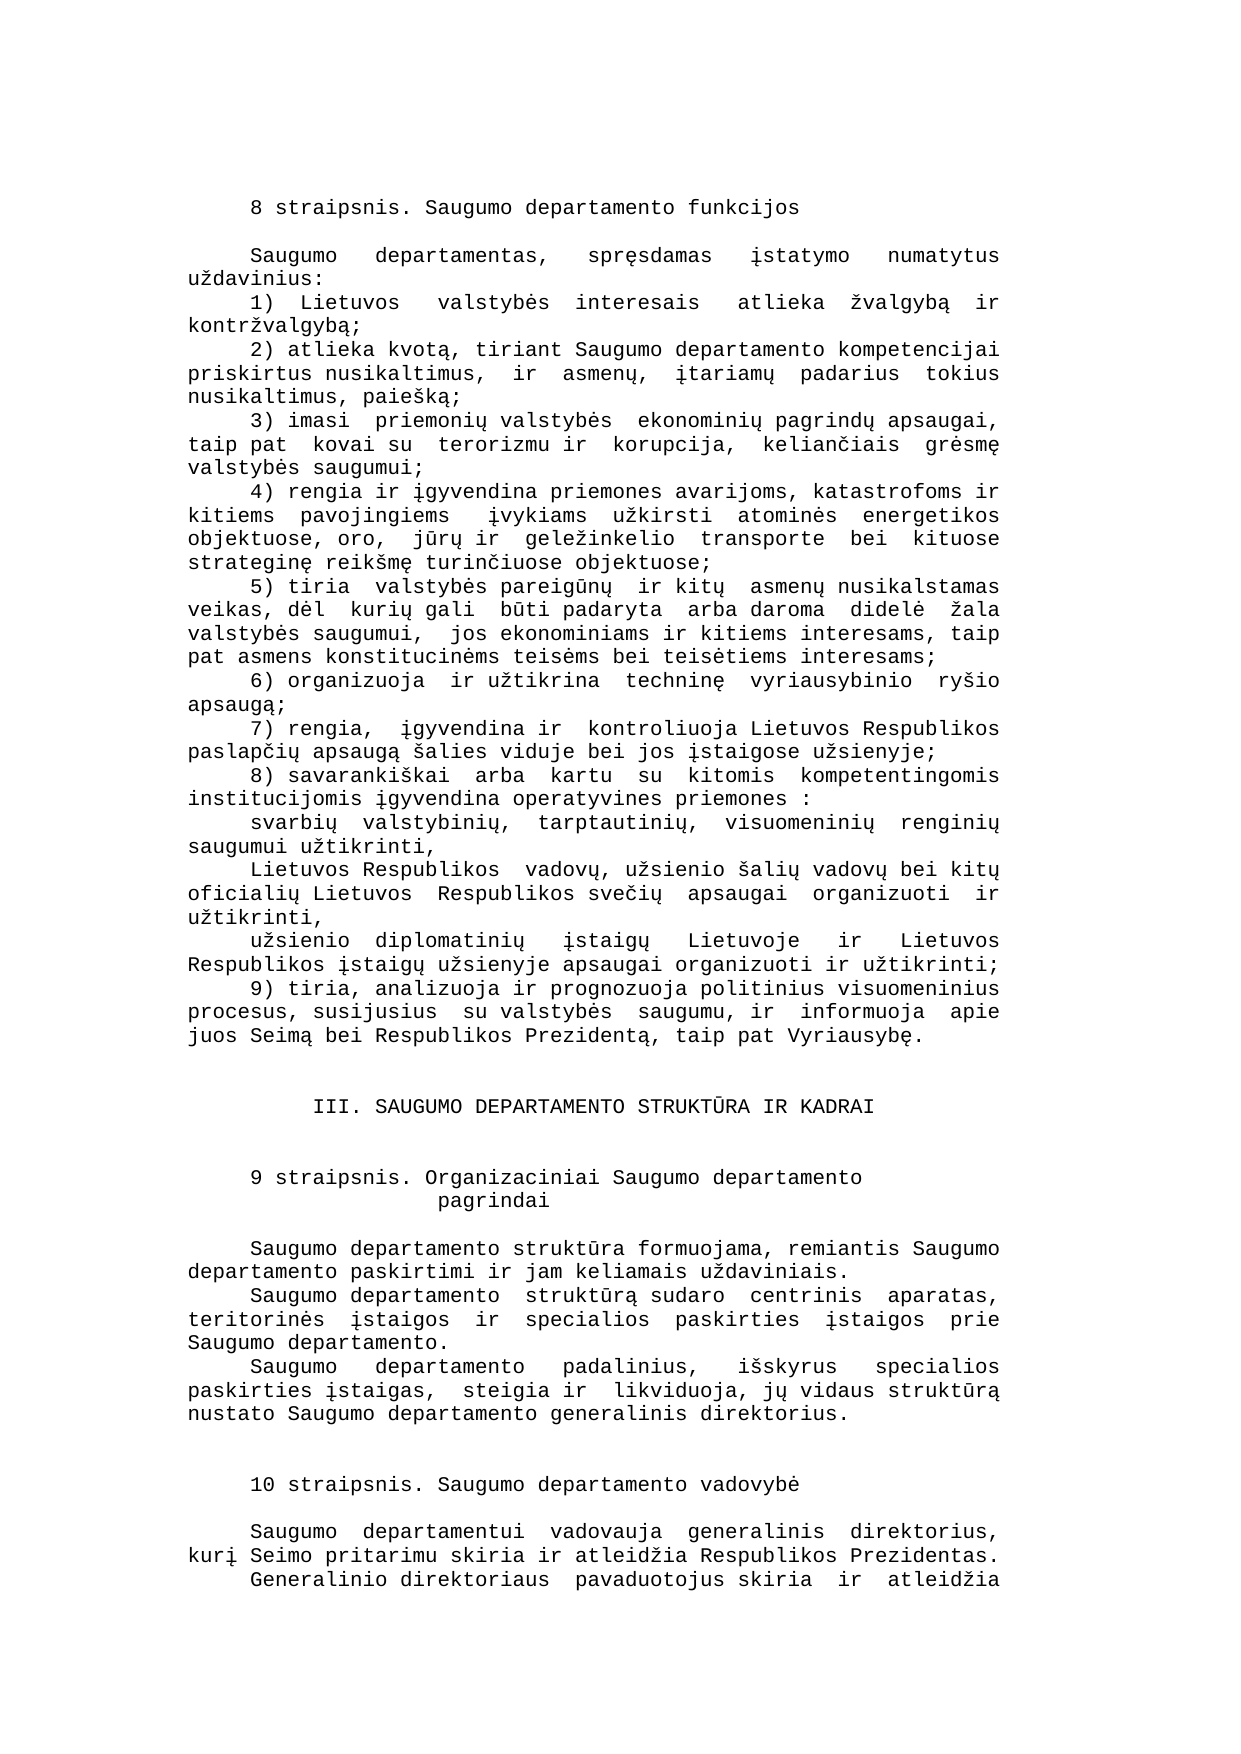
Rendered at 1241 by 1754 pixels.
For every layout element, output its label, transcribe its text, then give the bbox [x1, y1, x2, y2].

text 7) rengia, įgyvendina ir kontroliuoja Lietuvos Respublikos [187, 717, 1053, 741]
text 9) tiria, analizuoja ir prognozuoja politinius visuomeninius [187, 978, 1053, 1001]
text 9 straipsnis. Organizaciniai Saugumo departamento [187, 1167, 1053, 1190]
text Saugumo departamento padalinius, išskyrus specialios [187, 1356, 1053, 1379]
text apsaugą; [187, 694, 1053, 717]
text valstybės saugumui, jos ekonominiams ir kitiems interesams, taip [187, 623, 1053, 647]
text objektuose, oro, jūrų ir geležinkelio transporte bei kituose [187, 528, 1053, 552]
text strateginę reikšmę turinčiuose objektuose; [187, 552, 1053, 576]
text pagrindai [187, 1190, 1053, 1214]
text Saugumo departamentas, spręsdamas įstatymo numatytus [187, 244, 1053, 268]
text pat asmens konstitucinėms teisėms bei teisėtiems interesams; [187, 647, 1053, 670]
text 4) rengia ir įgyvendina priemones avarijoms, katastrofoms ir [187, 481, 1053, 505]
text veikas, dėl kurių gali būti padaryta arba daroma didelė žala [187, 599, 1053, 623]
text 2) atlieka kvotą, tiriant Saugumo departamento kompetencijai [187, 339, 1053, 363]
text Respublikos įstaigų užsienyje apsaugai organizuoti ir užtikrinti; [187, 954, 1053, 978]
text kontržvalgybą; [187, 316, 1053, 339]
text nustato Saugumo departamento generalinis direktorius. [187, 1403, 1053, 1427]
text 10 straipsnis. Saugumo departamento vadovybė [187, 1474, 1053, 1498]
text teritorinės įstaigos ir specialios paskirties įstaigos prie [187, 1309, 1053, 1332]
text 8) savarankiškai arba kartu su kitomis kompetentingomis [187, 765, 1053, 788]
text svarbių valstybinių, tarptautinių, visuomeninių renginių [187, 812, 1053, 836]
text Generalinio direktoriaus pavaduotojus skiria ir atleidžia [187, 1569, 1053, 1592]
text paslapčių apsaugą šalies viduje bei jos įstaigose užsienyje; [187, 741, 1053, 765]
text 3) imasi priemonių valstybės ekonominių pagrindų apsaugai, [187, 410, 1053, 434]
text valstybės saugumui; [187, 457, 1053, 481]
text užsienio diplomatinių įstaigų Lietuvoje ir Lietuvos [187, 930, 1053, 954]
text Saugumo departamento struktūra formuojama, remiantis Saugumo [187, 1238, 1053, 1261]
text institucijomis įgyvendina operatyvines priemones : [187, 788, 1053, 812]
text Lietuvos Respublikos vadovų, užsienio šalių vadovų bei kitų [187, 859, 1053, 883]
text uždavinius: [187, 268, 1053, 292]
text 1) Lietuvos valstybės interesais atlieka žvalgybą ir [187, 292, 1053, 316]
text užtikrinti, [187, 907, 1053, 930]
text oficialių Lietuvos Respublikos svečių apsaugai organizuoti ir [187, 883, 1053, 907]
text 6) organizuoja ir užtikrina techninę vyriausybinio ryšio [187, 670, 1053, 694]
text III. SAUGUMO DEPARTAMENTO STRUKTŪRA IR KADRAI [187, 1096, 1053, 1119]
text departamento paskirtimi ir jam keliamais uždaviniais. [187, 1261, 1053, 1285]
text Saugumo departamentui vadovauja generalinis direktorius, [187, 1521, 1053, 1545]
text paskirties įstaigas, steigia ir likviduoja, jų vidaus struktūrą [187, 1379, 1053, 1403]
text saugumui užtikrinti, [187, 836, 1053, 859]
text Saugumo departamento. [187, 1332, 1053, 1356]
text 5) tiria valstybės pareigūnų ir kitų asmenų nusikalstamas [187, 576, 1053, 599]
text priskirtus nusikaltimus, ir asmenų, įtariamų padarius tokius [187, 363, 1053, 386]
text Saugumo departamento struktūrą sudaro centrinis aparatas, [187, 1285, 1053, 1309]
text nusikaltimus, paiešką; [187, 386, 1053, 410]
text 8 straipsnis. Saugumo departamento funkcijos [187, 197, 1053, 221]
text procesus, susijusius su valstybės saugumu, ir informuoja apie [187, 1001, 1053, 1025]
text taip pat kovai su terorizmu ir korupcija, keliančiais grėsmę [187, 434, 1053, 457]
text kitiems pavojingiems įvykiams užkirsti atominės energetikos [187, 505, 1053, 528]
text kurį Seimo pritarimu skiria ir atleidžia Respublikos Prezidentas. [187, 1545, 1053, 1569]
text juos Seimą bei Respublikos Prezidentą, taip pat Vyriausybę. [187, 1025, 1053, 1048]
